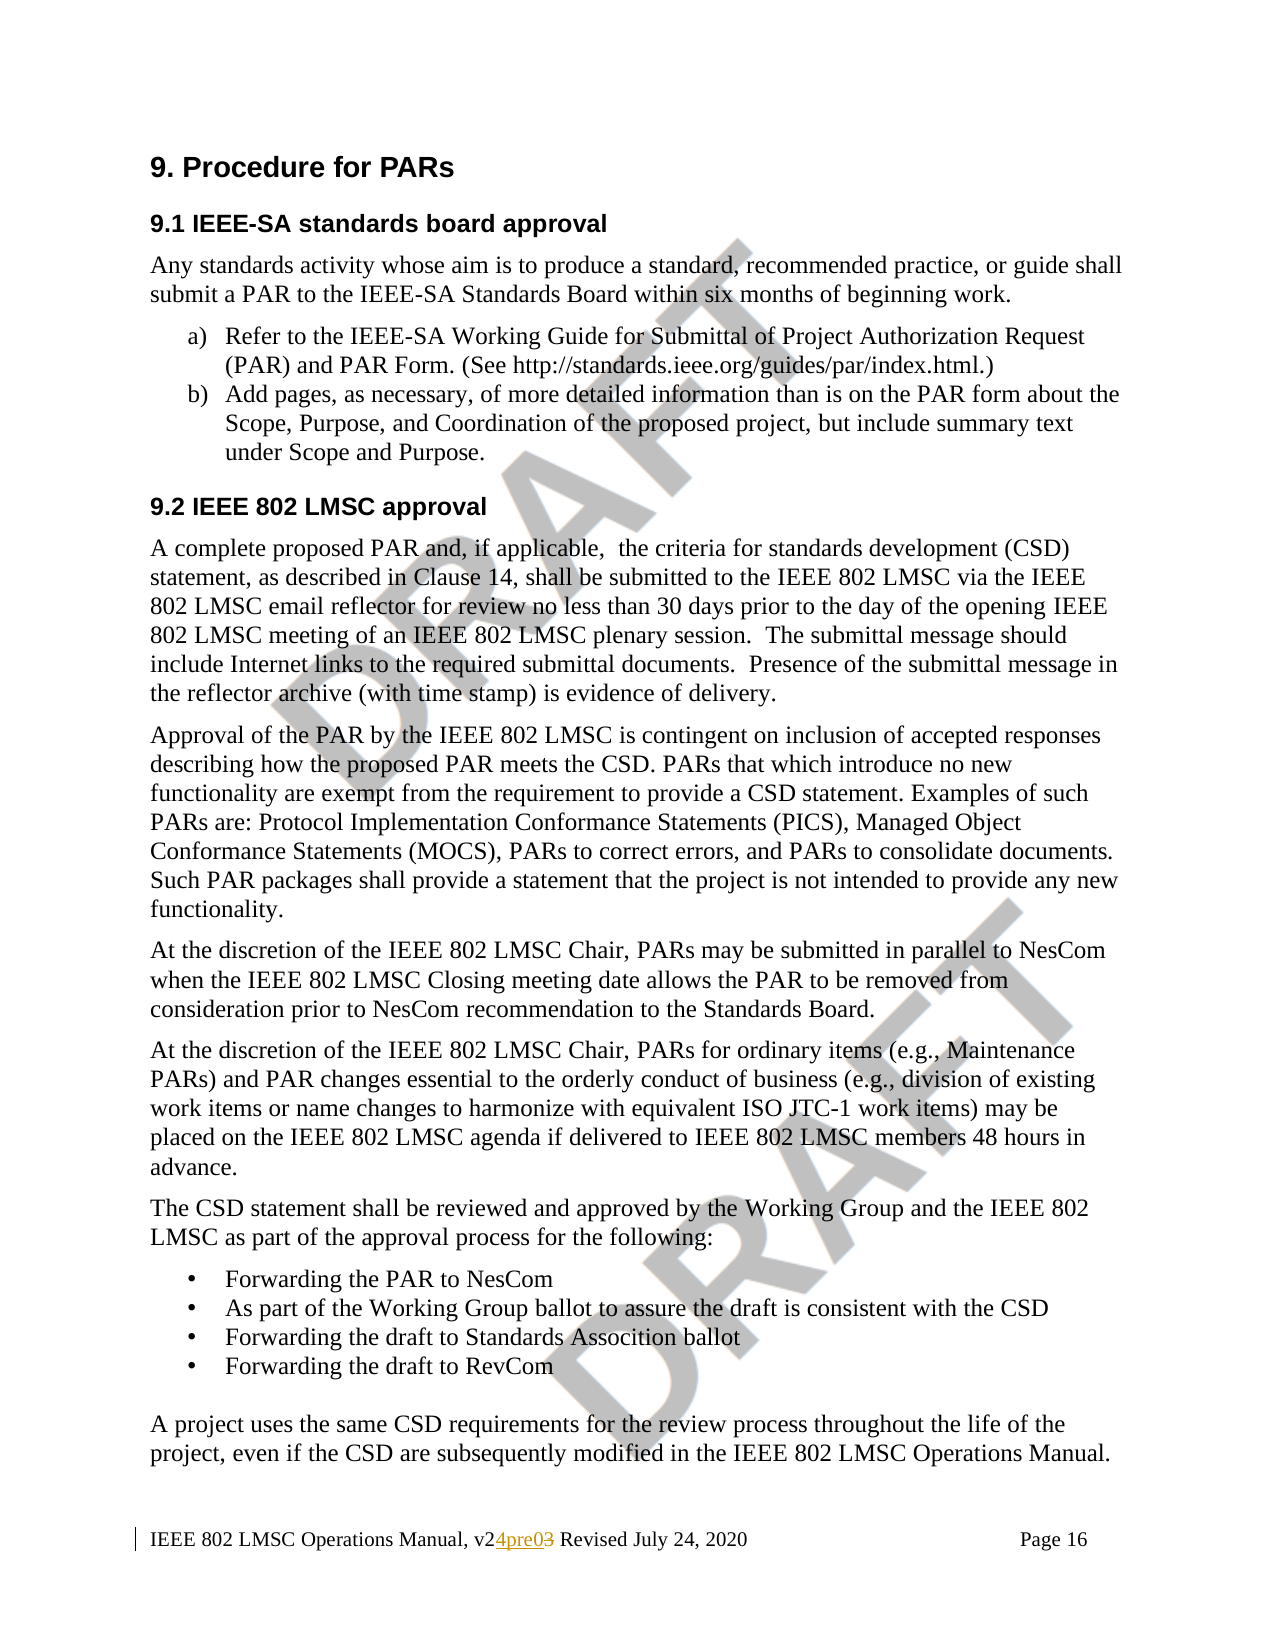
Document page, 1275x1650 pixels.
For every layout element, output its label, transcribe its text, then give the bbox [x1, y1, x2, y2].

text The CSD statement shall be reviewed and approved by the Working Group and the IEEE 802 LMSC as part of the approval process for the following: [150, 1193, 1125, 1251]
subtitle IEEE-SA standards board approval [150, 209, 1125, 238]
text Any standards activity whose aim is to produce a standard, recommended practice, or guide shall submit a PAR to the IEEE-SA Standards Board within six months of beginning work. [150, 250, 1125, 308]
list Forwarding the PAR to NesCom [187, 1263, 1125, 1293]
list As part of the Working Group ballot to assure the draft is consistent with the CSD [187, 1293, 1125, 1322]
subtitle IEEE 802 LMSC approval [150, 492, 1125, 521]
text A project uses the same CSD requirements for the review process throughout the life of the project, even if the CSD are subsequently modified in the IEEE 802 LMSC Operations Manual. [150, 1409, 1125, 1467]
list Add pages, as necessary, of more detailed information than is on the PAR form about the Scope, Purpose, and Coordination of the proposed project, but include summary text under Scope and Purpose. [187, 379, 1125, 466]
list Refer to the IEEE-SA Working Guide for Submittal of Project Authorization Request (PAR) and PAR Form. (See http://standards.ieee.org/guides/par/index.html.) [187, 321, 1125, 379]
text A complete proposed PAR and, if applicable, the criteria for standards development (CSD) statement, as described in Clause 14, shall be submitted to the IEEE 802 LMSC via the IEEE 802 LMSC email reflector for review no less than 30 days prior to the day of the opening IEEE 802 LMSC meeting of an IEEE 802 LMSC plenary session. The submittal message should include Internet links to the required submittal documents. Presence of the submittal message in the reflector archive (with time stamp) is evidence of delivery. [150, 533, 1125, 707]
picture [0, 0, 1275, 1650]
text At the discretion of the IEEE 802 LMSC Chair, PARs may be submitted in parallel to NesCom when the IEEE 802 LMSC Closing meeting date allows the PAR to be removed from consideration prior to NesCom recommendation to the Standards Board. [150, 935, 1125, 1023]
text At the discretion of the IEEE 802 LMSC Chair, PARs for ordinary items (e.g., Maintenance PARs) and PAR changes essential to the orderly conduct of business (e.g., division of existing work items or name changes to harmonize with equivalent ISO JTC-1 work items) may be placed on the IEEE 802 LMSC agenda if delivered to IEEE 802 LMSC members 48 hours in advance. [150, 1035, 1125, 1180]
list Forwarding the draft to Standards Assocition ballot [187, 1322, 1125, 1351]
text Approval of the PAR by the IEEE 802 LMSC is contingent on inclusion of accepted responses describing how the proposed PAR meets the CSD. PARs that which introduce no new functionality are exempt from the requirement to provide a CSD statement. Examples of such PARs are: Protocol Implementation Conformance Statements (PICS), Managed Object Conformance Statements (MOCS), PARs to correct errors, and PARs to consolidate documents. Such PAR packages shall provide a statement that the project is not intended to provide any new functionality. [150, 719, 1125, 923]
subtitle Procedure for PARs [150, 150, 1125, 183]
list Forwarding the draft to RevCom [187, 1351, 1125, 1409]
